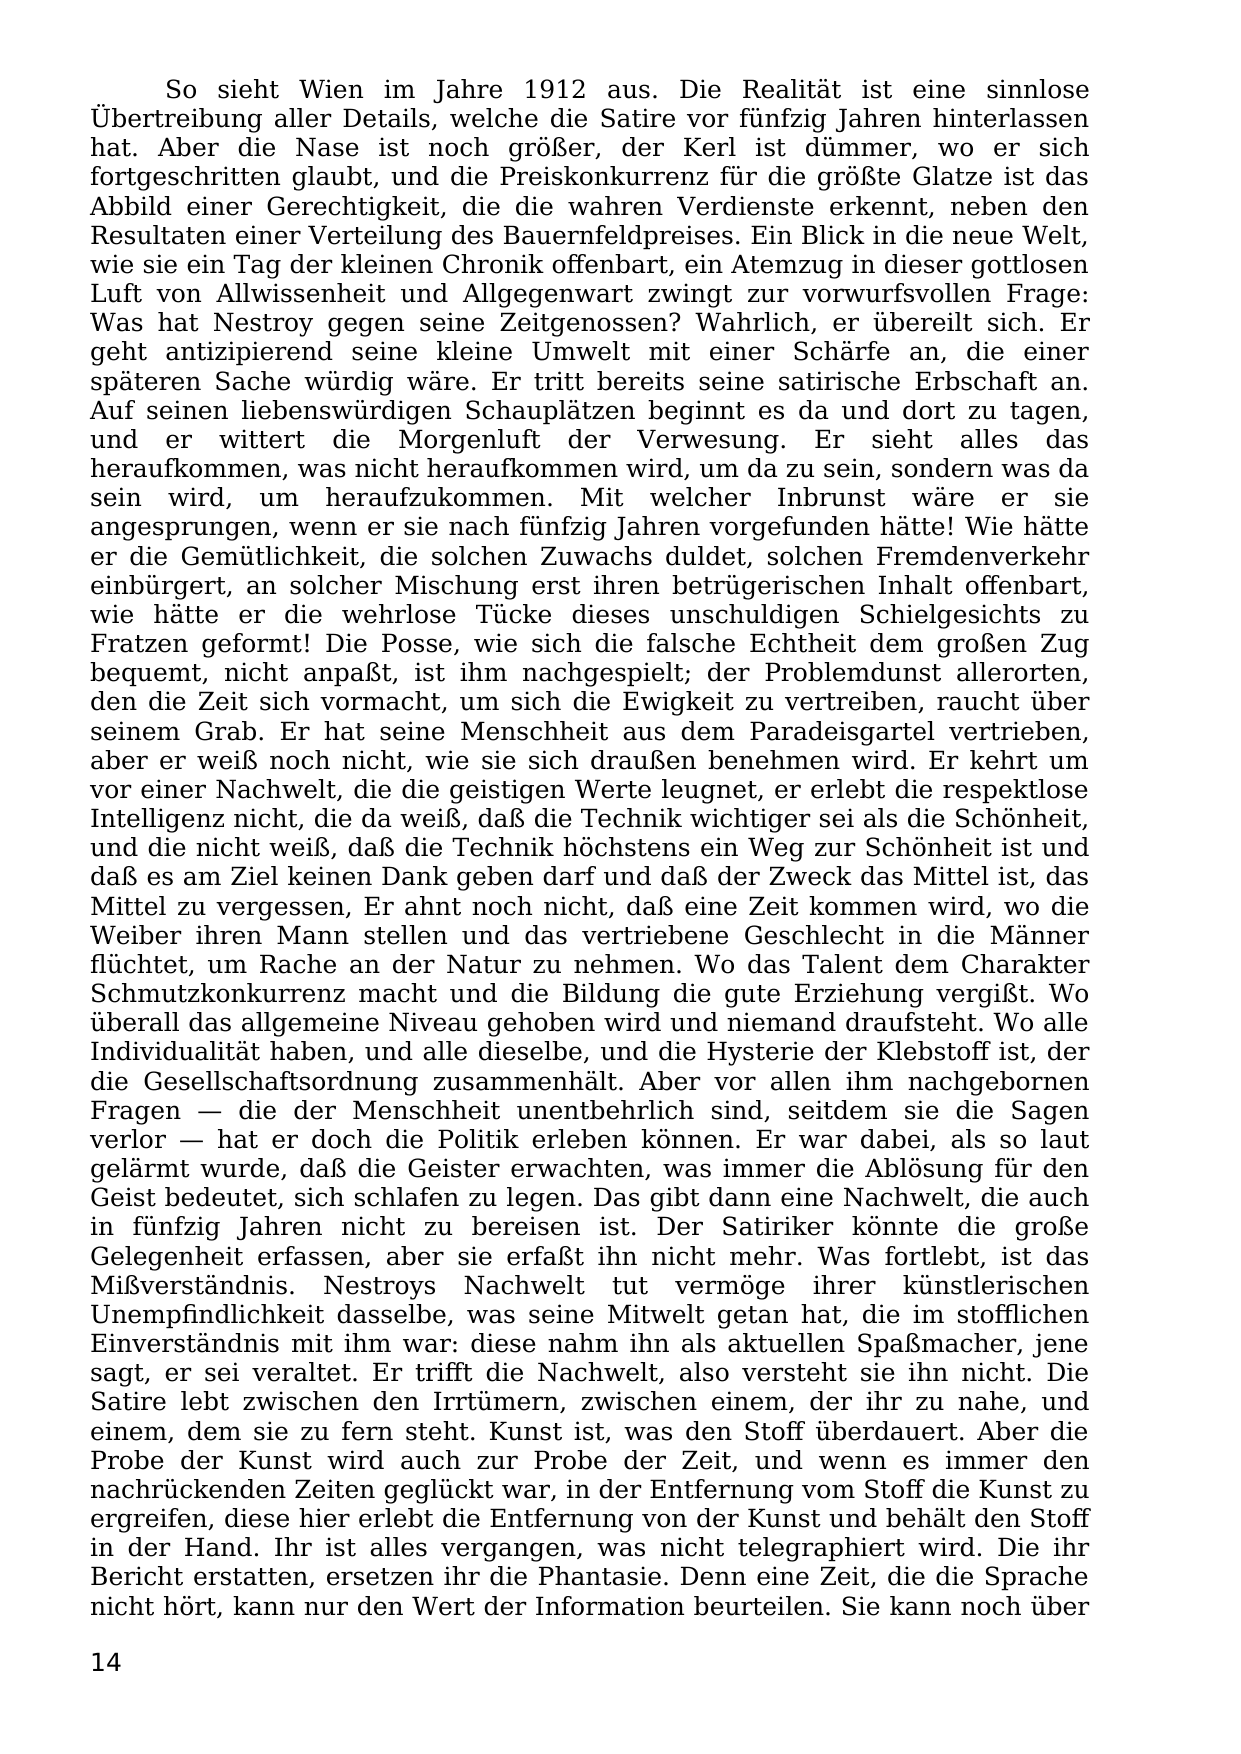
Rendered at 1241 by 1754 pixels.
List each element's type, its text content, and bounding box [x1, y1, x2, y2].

text So sieht Wien im Jahre 1912 aus. Die Realität ist eine sinnlose Übertreibung aller Details, welche die Satire vor fünfzig Jahren hinterlassen hat. Aber die Nase ist noch größer, der Kerl ist dümmer, wo er sich fortgeschritten glaubt, und die Preiskonkurrenz für die größte Glatze ist das Abbild einer Gerechtigkeit, die die wahren Verdienste erkennt, neben den Resultaten einer Verteilung des Bauernfeldpreises. Ein Blick in die neue Welt, wie sie ein Tag der kleinen Chronik offenbart, ein Atemzug in dieser gottlosen Luft von Allwissenheit und Allgegenwart zwingt zur vorwurfsvollen Frage: Was hat Nestroy gegen seine Zeitgenossen? Wahrlich, er übereilt sich. Er geht antizipierend seine kleine Umwelt mit einer Schärfe an, die einer späteren Sache würdig wäre. Er tritt bereits seine satirische Erbschaft an. Auf seinen liebenswürdigen Schauplätzen beginnt es da und dort zu tagen, und er wittert die Morgenluft der Verwesung. Er sieht alles das heraufkommen, was nicht heraufkommen wird, um da zu sein, sondern was da sein wird, um heraufzukommen. Mit welcher Inbrunst wäre er sie angesprungen, wenn er sie nach fünfzig Jahren vorgefunden hätte! Wie hätte er die Gemütlichkeit, die solchen Zuwachs duldet, solchen Fremdenverkehr einbürgert, an solcher Mischung erst ihren betrügerischen Inhalt offenbart, wie hätte er die wehrlose Tücke dieses unschuldigen Schielgesichts zu Fratzen geformt! Die Posse, wie sich die falsche Echtheit dem großen Zug bequemt, nicht anpaßt, ist ihm nachgespielt; der Problemdunst allerorten, den die Zeit sich vormacht, um sich die Ewigkeit zu vertreiben, raucht über seinem Grab. Er hat seine Menschheit aus dem Paradeisgartel vertrieben, aber er weiß noch nicht, wie sie sich draußen benehmen wird. Er kehrt um vor einer Nachwelt, die die geistigen Werte leugnet, er erlebt die respektlose Intelligenz nicht, die da weiß, daß die Technik wichtiger sei als die Schönheit, und die nicht weiß, daß die Technik höchstens ein Weg zur Schönheit ist und daß es am Ziel keinen Dank geben darf und daß der Zweck das Mittel ist, das Mittel zu vergessen, Er ahnt noch nicht, daß eine Zeit kommen wird, wo die Weiber ihren Mann stellen und das vertriebene Geschlecht in die Männer flüchtet, um Rache an der Natur zu nehmen. Wo das Talent dem Charakter Schmutzkonkurrenz macht und die Bildung die gute Erziehung vergißt. Wo überall das allgemeine Niveau gehoben wird und niemand draufsteht. Wo alle Individualität haben, und alle dieselbe, und die Hysterie der Klebstoff ist, der die Gesellschaftsordnung zusammenhält. Aber vor allen ihm nachgebornen Fragen — die der Menschheit unentbehrlich sind, seitdem sie die Sagen verlor — hat er doch die Politik erleben können. Er war dabei, als so laut gelärmt wurde, daß die Geister erwachten, was immer die Ablösung für den Geist bedeutet, sich schlafen zu legen. Das gibt dann eine Nachwelt, die auch in fünfzig Jahren nicht zu bereisen ist. Der Satiriker könnte die große Gelegenheit erfassen, aber sie erfaßt ihn nicht mehr. Was fortlebt, ist das Mißverständnis. Nestroys Nachwelt tut vermöge ihrer künstlerischen Unempfindlichkeit dasselbe, was seine Mitwelt getan hat, die im stofflichen Einverständnis mit ihm war: diese nahm ihn als aktuellen Spaßmacher, jene sagt, er sei veraltet. Er trifft die Nachwelt, also versteht sie ihn nicht. Die Satire lebt zwischen den Irrtümern, zwischen einem, der ihr zu nahe, und einem, dem sie zu fern steht. Kunst ist, was den Stoff überdauert. Aber die Probe der Kunst wird auch zur Probe der Zeit, und wenn es immer den nachrückenden Zeiten geglückt war, in der Entfernung vom Stoff die Kunst zu ergreifen, diese hier erlebt die Entfernung von der Kunst und behält den Stoff in der Hand. Ihr ist alles vergangen, was nicht telegraphiert wird. Die ihr Bericht erstatten, ersetzen ihr die Phantasie. Denn eine Zeit, die die Sprache nicht hört, kann nur den Wert der Information beurteilen. Sie kann noch über [90, 75, 1091, 1621]
